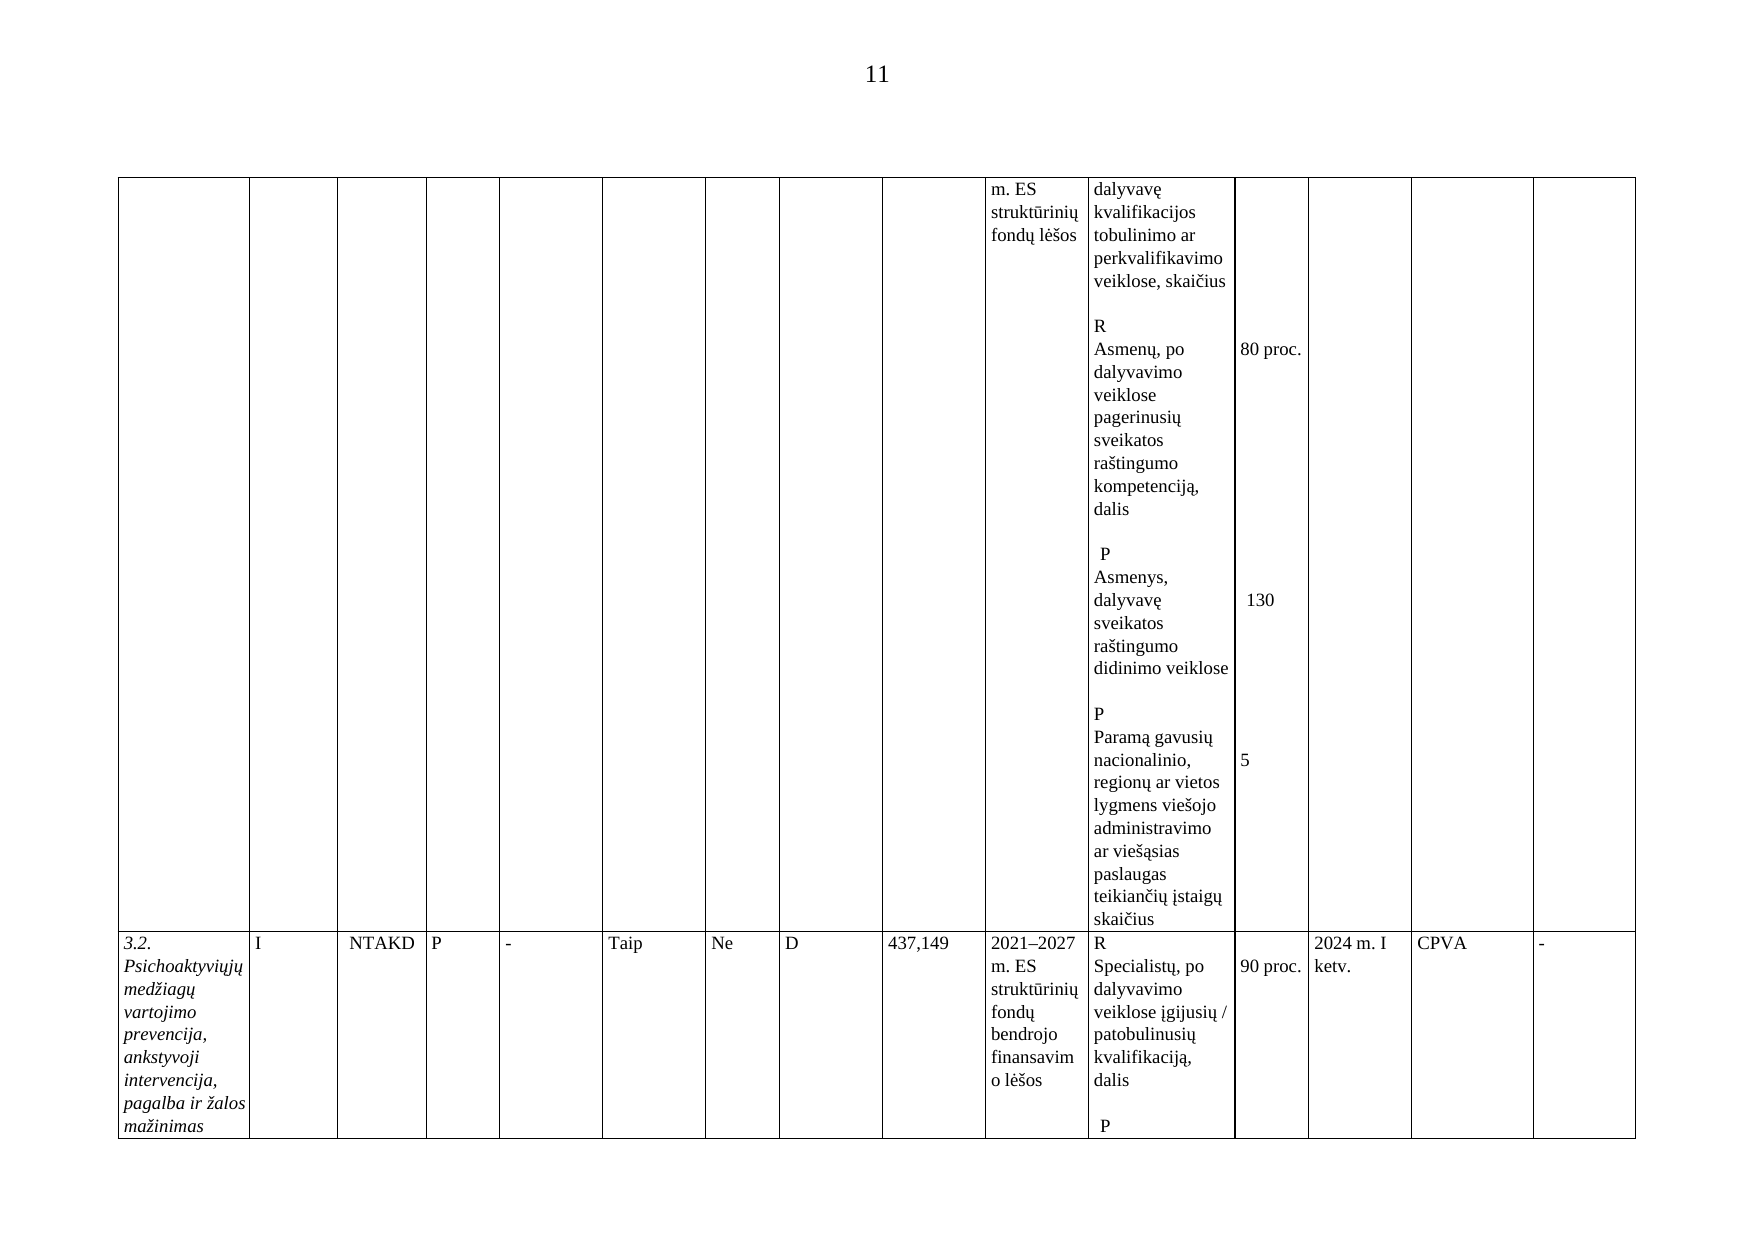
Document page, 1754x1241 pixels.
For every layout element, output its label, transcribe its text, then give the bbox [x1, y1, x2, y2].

table_cell - [500, 178, 602, 931]
table_cell Ne [706, 932, 779, 1137]
table_cell [603, 178, 705, 931]
table_cell [706, 178, 779, 931]
table_cell [427, 178, 499, 931]
table_cell Taip [603, 932, 705, 1137]
table_cell 2024 m. I ketv. [1309, 932, 1411, 1137]
table_cell [1309, 178, 1411, 931]
table_cell [338, 178, 426, 931]
table_cell [250, 178, 337, 931]
table_cell 3.2. Psichoaktyviųjų medžiagų vartojimo prevencija, ankstyvoji intervencija, pagalba ir žalos mažinimas [119, 932, 249, 1137]
table_cell 80 proc. 130 5 [1236, 178, 1308, 931]
table_cell [780, 178, 882, 931]
table_cell NTAKD [338, 932, 426, 1137]
table_cell m. ES struktūrinių fondų lėšos [986, 178, 1088, 931]
table_cell I [250, 932, 337, 1137]
table_cell R Specialistų, po dalyvavimo veiklose įgijusių / patobulinusių kvalifikaciją, dalis P [1089, 932, 1234, 1137]
table_cell [119, 178, 249, 931]
table_cell 2021–2027 m. ES struktūrinių fondų bendrojo finansavimo lėšos [986, 932, 1088, 1137]
table_cell 437,149 [883, 932, 985, 1137]
table_cell [883, 178, 985, 931]
table_cell dalyvavę kvalifikacijos tobulinimo ar perkvalifikavimo veiklose, skaičius R Asmenų, po dalyvavimo veiklose pagerinusių sveikatos raštingumo kompetenciją, dalis P Asmenys, dalyvavę sveikatos raštingumo didinimo veiklose P Paramą gavusių nacionalinio, regionų ar vietos lygmens viešojo administravimo ar viešąsias paslaugas teikiančių įstaigų skaičius [1089, 178, 1234, 931]
table_cell D [780, 932, 882, 1137]
table_cell [1412, 178, 1533, 931]
table_cell - [1534, 178, 1635, 931]
table_cell - [1534, 932, 1635, 1137]
table_cell P [427, 932, 499, 1137]
table_cell - [500, 932, 602, 1137]
table_cell CPVA [1412, 932, 1533, 1137]
table_cell 90 proc. [1236, 932, 1308, 1137]
